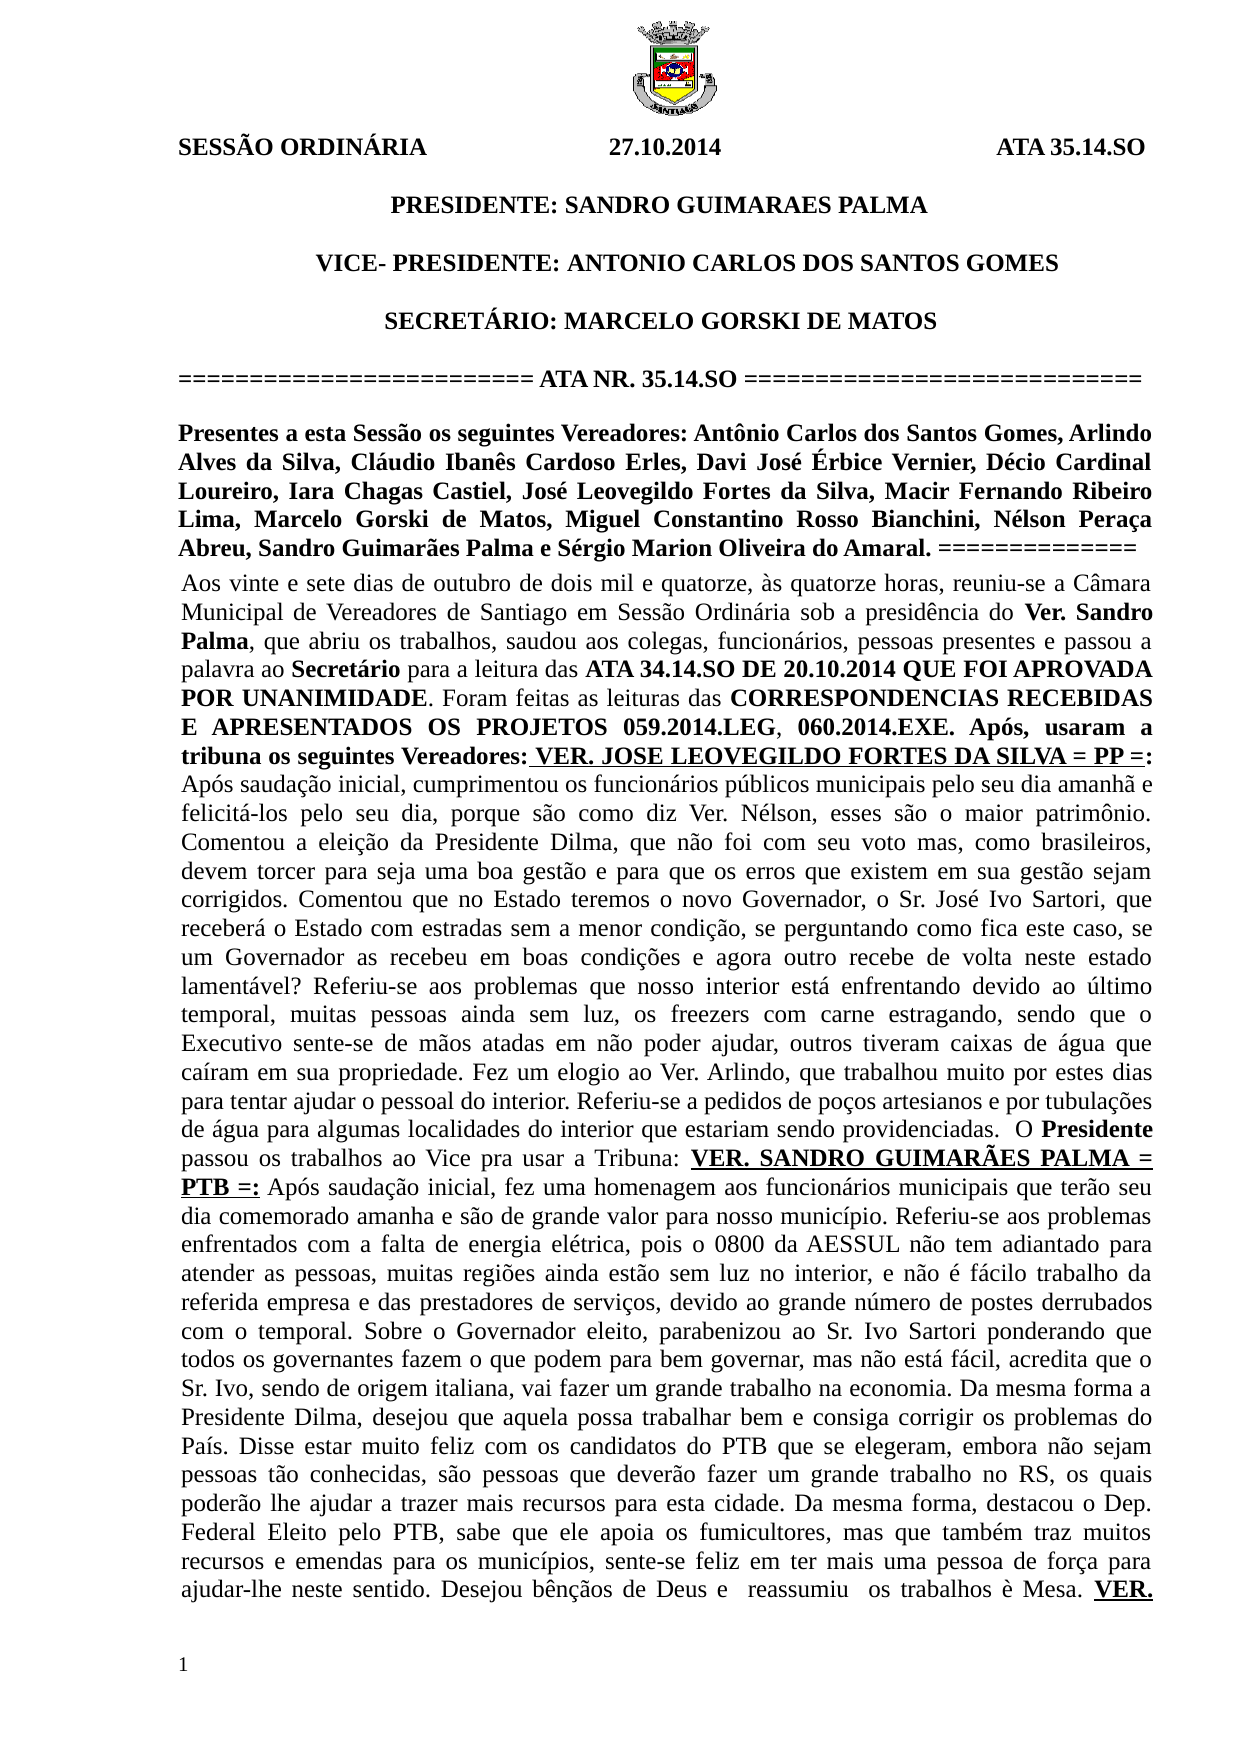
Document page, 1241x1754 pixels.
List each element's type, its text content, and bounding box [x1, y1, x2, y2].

subtitle Presentes a esta Sessão os seguintes Vereadores: Antônio Carlos dos Santos Gomes, Arlindo Alves da Silva, Cláudio Ibanês Cardoso Erles, Davi José Érbice Vernier, Décio Cardinal Loureiro, Iara Chagas Castiel, José Leovegildo Fortes da Silva, Macir Fernando Ribeiro Lima, Marcelo Gorski de Matos, Miguel Constantino Rosso Bianchini, Nélson Peraça Abreu, Sandro Guimarães Palma e Sérgio Marion Oliveira do Amaral. ============== [178, 418, 1153, 562]
text PRESIDENTE: SANDRO GUIMARAES PALMA [178, 190, 1153, 219]
text SECRETÁRIO: MARCELO GORSKI DE MATOS [178, 306, 1153, 335]
text SESSÃO ORDINÁRIA 27.10.2014 ATA 35.14.SO [178, 132, 1150, 161]
list Aos vinte e sete dias de outubro de dois mil e quatorze, às quatorze horas, reuniu-se a Câmara Municipal de Vereadores de Santiago em Sessão Ordinária sob a presidência do Ver. Sandro Palma, que abriu os trabalhos, saudou aos colegas, funcionários, pessoas presentes e passou a palavra ao Secretário para a leitura das ATA 34.14.SO DE 20.10.2014 QUE FOI APROVADA POR UNANIMIDADE. Foram feitas as leituras das CORRESPONDENCIAS RECEBIDAS E APRESENTADOS OS PROJETOS 059.2014.LEG, 060.2014.EXE. Após, usaram a tribuna os seguintes Vereadores: VER. JOSE LEOVEGILDO FORTES DA SILVA = PP =: Após saudação inicial, cumprimentou os funcionários públicos municipais pelo seu dia amanhã e felicitá-los pelo seu dia, porque são como diz Ver. Nélson, esses são o maior patrimônio. Comentou a eleição da Presidente Dilma, que não foi com seu voto mas, como brasileiros, devem torcer para seja uma boa gestão e para que os erros que existem em sua gestão sejam corrigidos. Comentou que no Estado teremos o novo Governador, o Sr. José Ivo Sartori, que receberá o Estado com estradas sem a menor condição, se perguntando como fica este caso, se um Governador as recebeu em boas condições e agora outro recebe de volta neste estado lamentável? Referiu-se aos problemas que nosso interior está enfrentando devido ao último temporal, muitas pessoas ainda sem luz, os freezers com carne estragando, sendo que o Executivo sente-se de mãos atadas em não poder ajudar, outros tiveram caixas de água que caíram em sua propriedade. Fez um elogio ao Ver. Arlindo, que trabalhou muito por estes dias para tentar ajudar o pessoal do interior. Referiu-se a pedidos de poços artesianos e por tubulações de água para algumas localidades do interior que estariam sendo providenciadas. O Presidente passou os trabalhos ao Vice pra usar a Tribuna: VER. SANDRO GUIMARÃES PALMA = PTB =: Após saudação inicial, fez uma homenagem aos funcionários municipais que terão seu dia comemorado amanha e são de grande valor para nosso município. Referiu-se aos problemas enfrentados com a falta de energia elétrica, pois o 0800 da AESSUL não tem adiantado para atender as pessoas, muitas regiões ainda estão sem luz no interior, e não é fácilo trabalho da referida empresa e das prestadores de serviços, devido ao grande número de postes derrubados com o temporal. Sobre o Governador eleito, parabenizou ao Sr. Ivo Sartori ponderando que todos os governantes fazem o que podem para bem governar, mas não está fácil, acredita que o Sr. Ivo, sendo de origem italiana, vai fazer um grande trabalho na economia. Da mesma forma a Presidente Dilma, desejou que aquela possa trabalhar bem e consiga corrigir os problemas do País. Disse estar muito feliz com os candidatos do PTB que se elegeram, embora não sejam pessoas tão conhecidas, são pessoas que deverão fazer um grande trabalho no RS, os quais poderão lhe ajudar a trazer mais recursos para esta cidade. Da mesma forma, destacou o Dep. Federal Eleito pelo PTB, sabe que ele apoia os fumicultores, mas que também traz muitos recursos e emendas para os municípios, sente-se feliz em ter mais uma pessoa de força para ajudar-lhe neste sentido. Desejou bênçãos de Deus e reassumiu os trabalhos è Mesa. VER. [143, 568, 1153, 1603]
text VICE- PRESIDENTE: ANTONIO CARLOS DOS SANTOS GOMES [178, 248, 1153, 277]
subtitle ========================= ATA NR. 35.14.SO ============================ [178, 364, 1153, 393]
